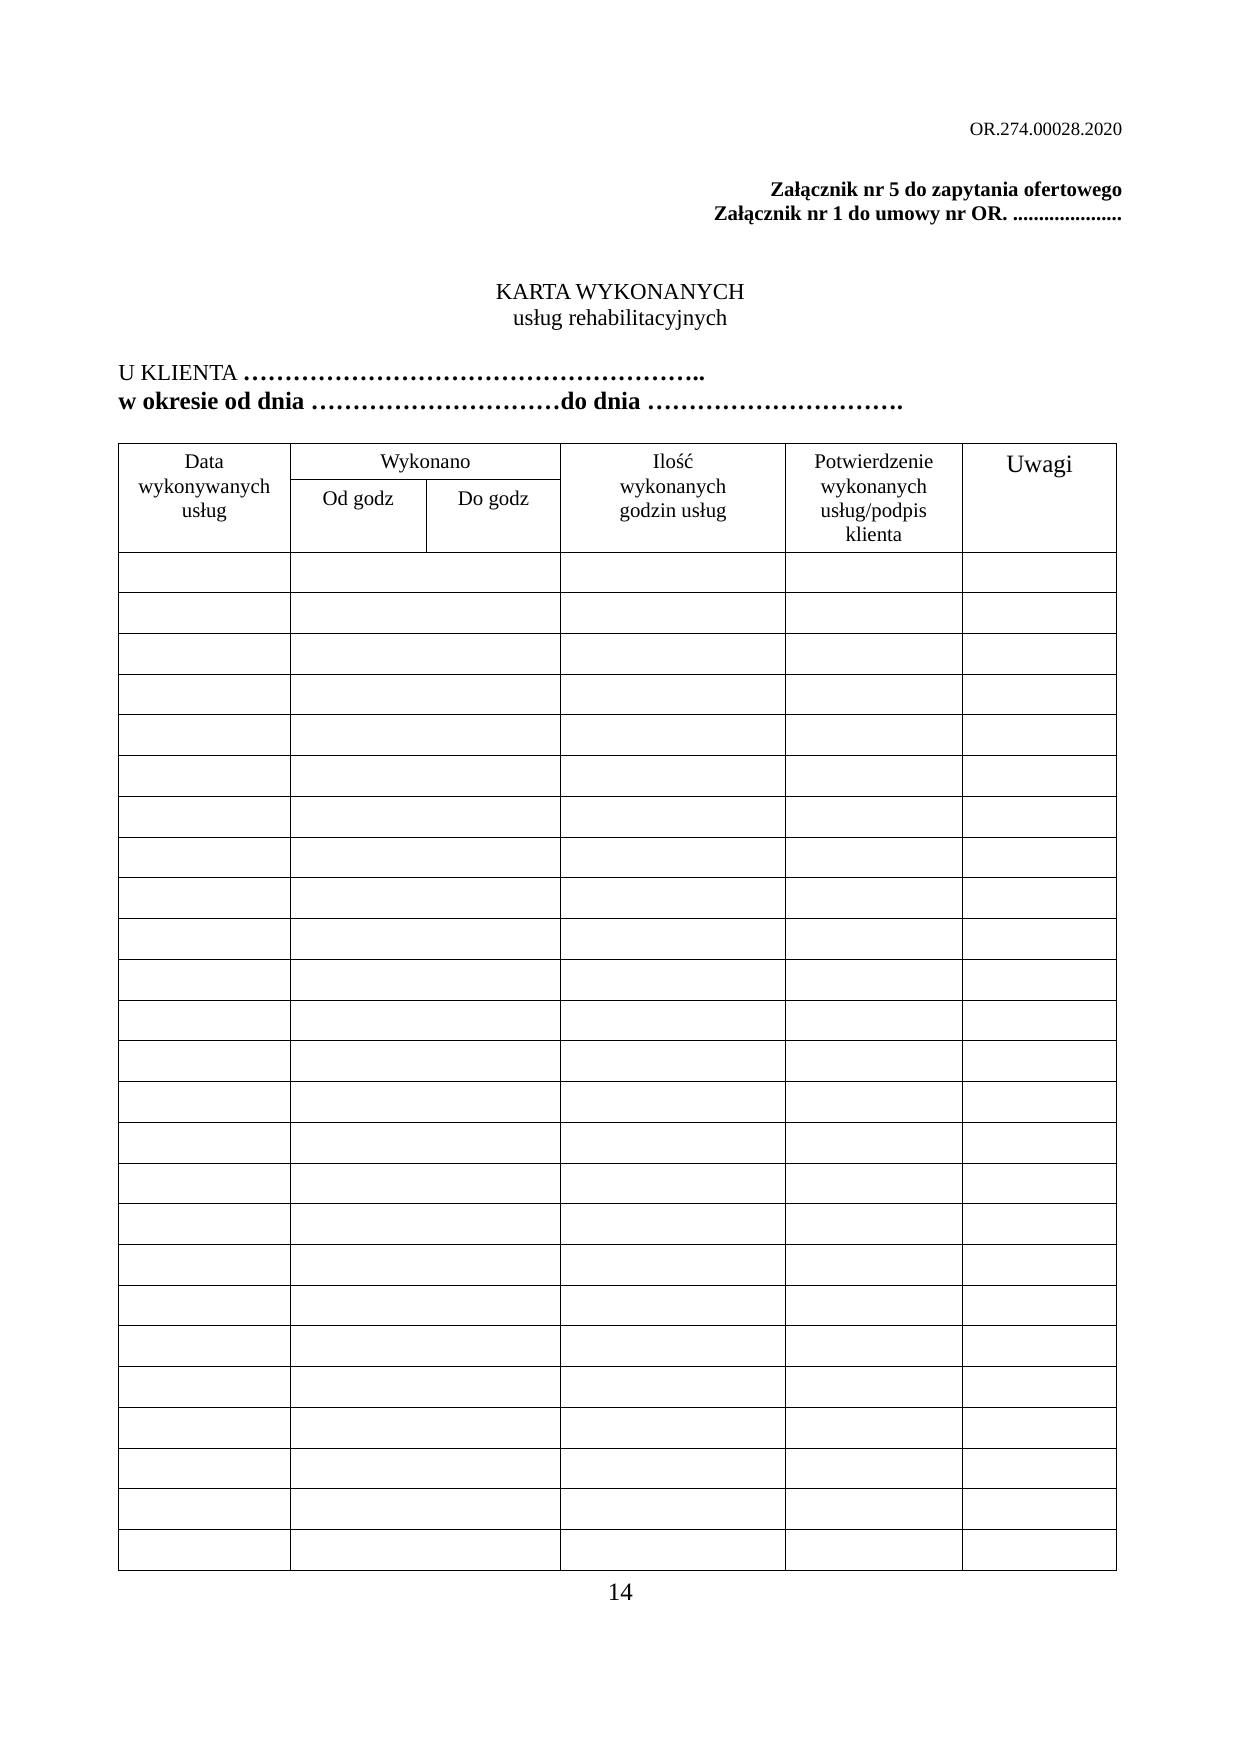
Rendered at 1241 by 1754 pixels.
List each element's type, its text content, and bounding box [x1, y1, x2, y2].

table_cell [561, 553, 785, 592]
table_cell [963, 878, 1116, 918]
table_cell [561, 1082, 785, 1122]
table_cell [786, 756, 962, 796]
text usług rehabilitacyjnych [118, 304, 1122, 331]
table_cell [561, 1326, 785, 1366]
table_cell [291, 797, 560, 837]
table_cell [963, 1204, 1116, 1244]
table_cell [786, 1367, 962, 1407]
table_cell [786, 675, 962, 714]
table_cell [119, 1489, 290, 1529]
table_header Wykonano [291, 444, 560, 479]
table_cell [291, 919, 560, 959]
table_cell [561, 756, 785, 796]
table_cell [119, 675, 290, 714]
table_cell [291, 1164, 560, 1203]
table_cell [291, 838, 560, 877]
table_cell [561, 878, 785, 918]
table_cell [786, 1326, 962, 1366]
table_cell [119, 1123, 290, 1162]
table_cell [561, 919, 785, 959]
table_cell [291, 1123, 560, 1162]
table_cell [561, 1123, 785, 1162]
table_cell [963, 1449, 1116, 1488]
text Załącznik nr 1 do umowy nr OR. ..................... [153, 201, 1122, 225]
table_cell [963, 1245, 1116, 1284]
table_cell [786, 1489, 962, 1529]
table_cell [291, 634, 560, 674]
table_cell [291, 553, 560, 592]
table_cell [561, 1489, 785, 1529]
table_cell [786, 1286, 962, 1325]
table_cell [786, 715, 962, 755]
table_cell [119, 797, 290, 837]
table_cell [291, 1326, 560, 1366]
table_cell [786, 1164, 962, 1203]
table_cell [561, 1530, 785, 1570]
text w okresie od dnia …………………………do dnia …………………………. [118, 386, 1122, 414]
table_cell [786, 1204, 962, 1244]
table_cell [786, 1001, 962, 1040]
table_cell [963, 960, 1116, 999]
text Załącznik nr 5 do zapytania ofertowego [153, 177, 1122, 201]
table_cell [119, 1041, 290, 1081]
table_cell [963, 1123, 1116, 1162]
table_cell [561, 1408, 785, 1447]
table_cell [291, 1001, 560, 1040]
table_cell [119, 1164, 290, 1203]
table_cell [963, 634, 1116, 674]
table_cell [786, 1408, 962, 1447]
table_cell [963, 1326, 1116, 1366]
table_cell [963, 756, 1116, 796]
table_cell [963, 715, 1116, 755]
table_cell [786, 878, 962, 918]
table_cell [119, 715, 290, 755]
table_header Ilość wykonanych godzin usług [561, 444, 785, 551]
table_cell [561, 960, 785, 999]
table_cell [119, 1367, 290, 1407]
table_cell [786, 960, 962, 999]
table_cell [963, 1408, 1116, 1447]
table_cell Od godz [291, 480, 426, 551]
table_cell [561, 1164, 785, 1203]
table_cell [786, 1530, 962, 1570]
table_cell [963, 1489, 1116, 1529]
table_cell [561, 715, 785, 755]
table_cell [963, 553, 1116, 592]
table_cell [291, 1449, 560, 1488]
table_cell [119, 878, 290, 918]
table_cell [786, 1449, 962, 1488]
table_cell [561, 838, 785, 877]
table_cell [786, 1041, 962, 1081]
table_cell [561, 593, 785, 633]
table_cell [963, 1001, 1116, 1040]
table_cell [119, 634, 290, 674]
table_cell [291, 675, 560, 714]
table_cell [963, 1367, 1116, 1407]
table_cell [291, 1286, 560, 1325]
table_cell [561, 634, 785, 674]
table_cell [291, 1041, 560, 1081]
table_cell [963, 1286, 1116, 1325]
table_cell [786, 553, 962, 592]
table_cell [561, 1367, 785, 1407]
table_cell [291, 878, 560, 918]
table_cell [119, 1449, 290, 1488]
table_cell Do godz [427, 480, 560, 551]
table_cell [561, 675, 785, 714]
table_cell [291, 756, 560, 796]
table_cell [291, 1489, 560, 1529]
table_cell [963, 1041, 1116, 1081]
table_cell [561, 1245, 785, 1284]
table_cell [561, 1449, 785, 1488]
table_cell [786, 919, 962, 959]
text KARTA WYKONANYCH [118, 278, 1122, 304]
table_cell [561, 797, 785, 837]
table_cell [963, 919, 1116, 959]
table_cell [963, 593, 1116, 633]
table_cell [291, 593, 560, 633]
table_header Uwagi [963, 444, 1116, 551]
table_cell [119, 838, 290, 877]
table_cell [561, 1001, 785, 1040]
table_cell [119, 1326, 290, 1366]
table_cell [786, 1082, 962, 1122]
table_header Potwierdzenie wykonanych usług/podpis klienta [786, 444, 962, 551]
table_cell [963, 797, 1116, 837]
table_cell [291, 1245, 560, 1284]
table_cell [963, 1164, 1116, 1203]
table_cell [119, 1530, 290, 1570]
text U KLIENTA ……………………………………………….. [118, 357, 1122, 386]
table_cell [291, 715, 560, 755]
table_cell [561, 1204, 785, 1244]
table_cell [119, 960, 290, 999]
table_cell [786, 1123, 962, 1162]
table_cell [291, 1082, 560, 1122]
table_cell [963, 838, 1116, 877]
table_cell [291, 960, 560, 999]
table_cell [119, 1408, 290, 1447]
table_cell [786, 797, 962, 837]
table_cell [561, 1286, 785, 1325]
table_cell [119, 553, 290, 592]
table_cell [963, 1530, 1116, 1570]
table_cell [119, 919, 290, 959]
table_cell [786, 1245, 962, 1284]
table_cell [119, 1082, 290, 1122]
table_cell [119, 756, 290, 796]
table_cell [291, 1408, 560, 1447]
table_cell [963, 1082, 1116, 1122]
table_cell [119, 593, 290, 633]
table_cell [291, 1530, 560, 1570]
table_cell [786, 593, 962, 633]
table_cell [291, 1204, 560, 1244]
table_cell [291, 1367, 560, 1407]
table_header Data wykonywanych usług [119, 444, 290, 551]
table_cell [786, 634, 962, 674]
table_cell [119, 1245, 290, 1284]
table_cell [119, 1204, 290, 1244]
table_cell [561, 1041, 785, 1081]
table_cell [786, 838, 962, 877]
table_cell [119, 1286, 290, 1325]
table_cell [963, 675, 1116, 714]
table_cell [119, 1001, 290, 1040]
